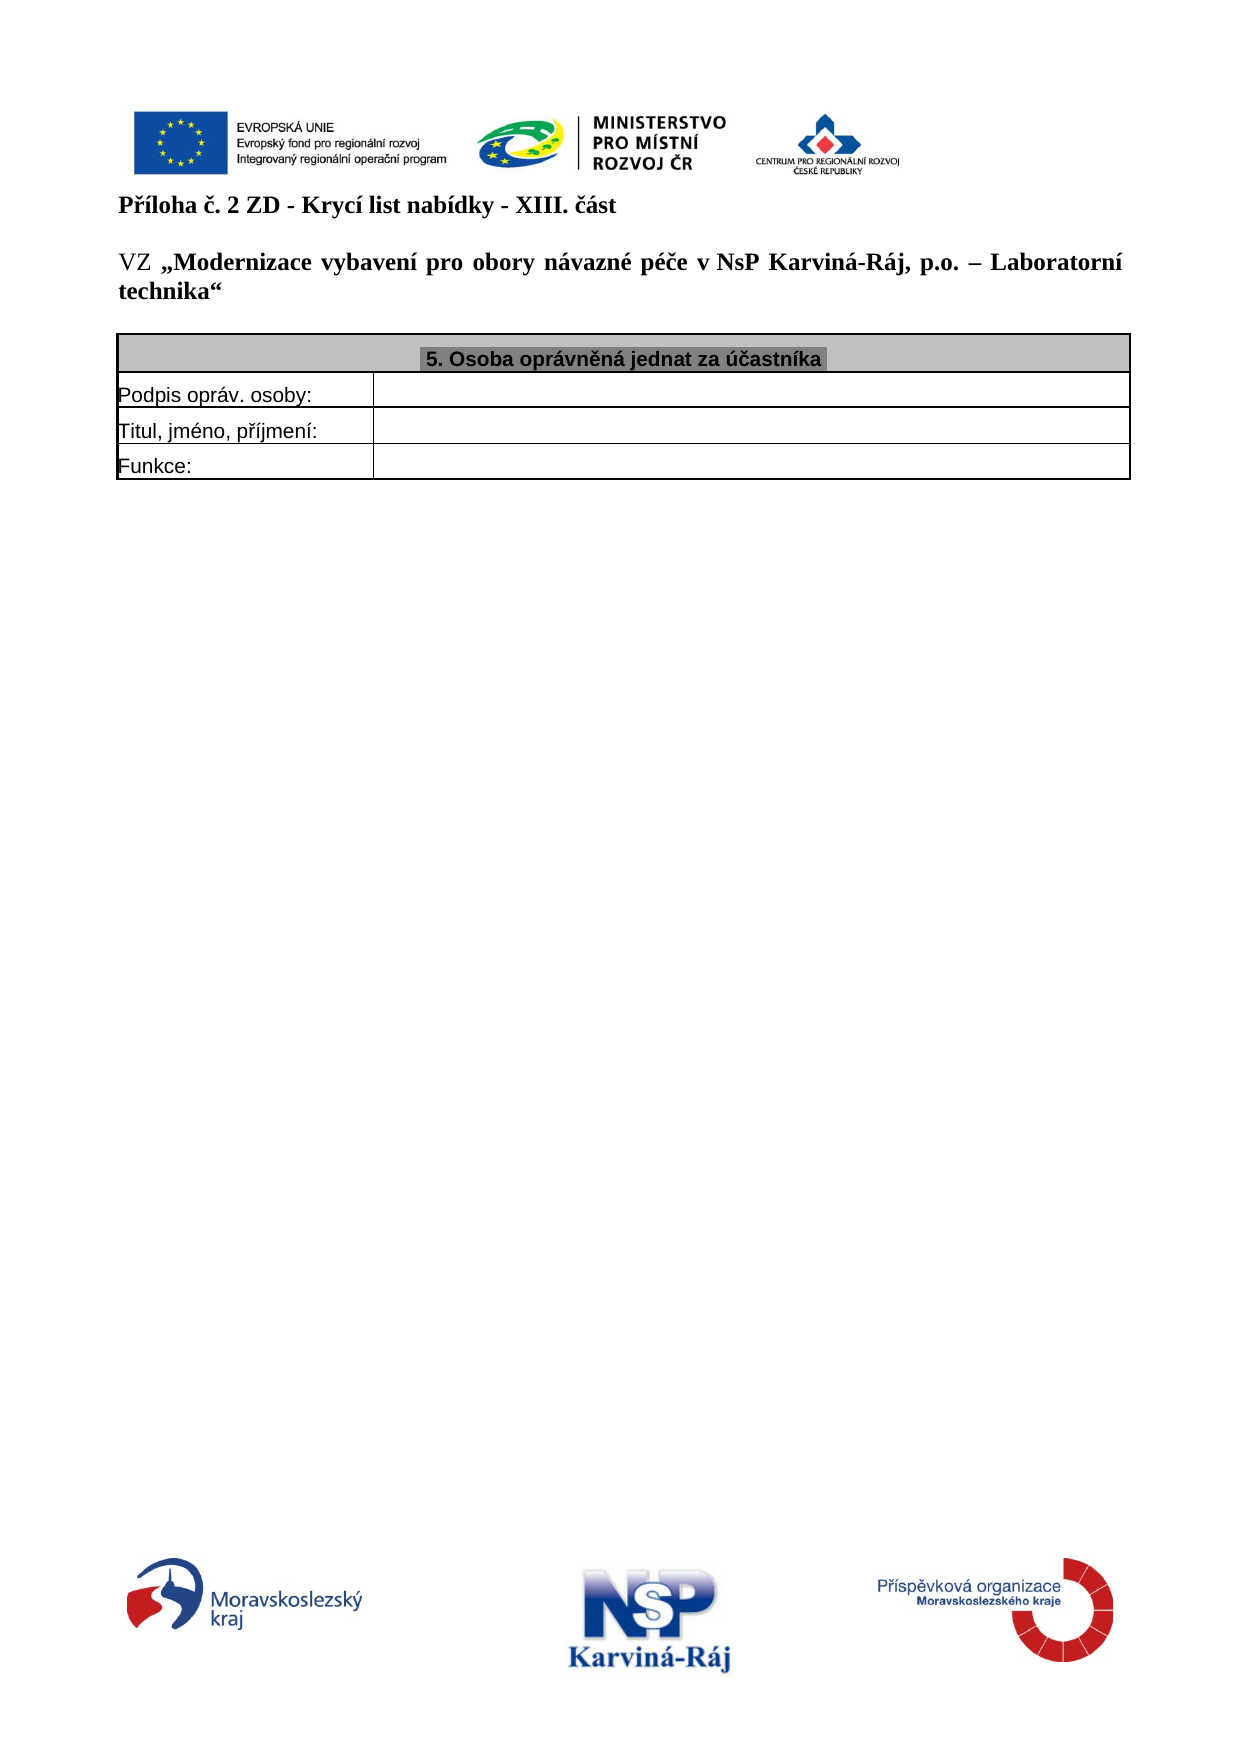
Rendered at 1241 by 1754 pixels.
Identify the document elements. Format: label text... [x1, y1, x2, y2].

table_cell [374, 444, 1129, 478]
table_cell [374, 373, 1129, 406]
table_cell Podpis opráv. osoby: [119, 373, 373, 406]
table_cell [374, 408, 1129, 442]
table_cell Titul, jméno, příjmení: [119, 408, 373, 442]
table_cell Funkce: [119, 444, 373, 478]
table_cell 5. Osoba oprávněná jednat za účastníka [119, 335, 1129, 371]
